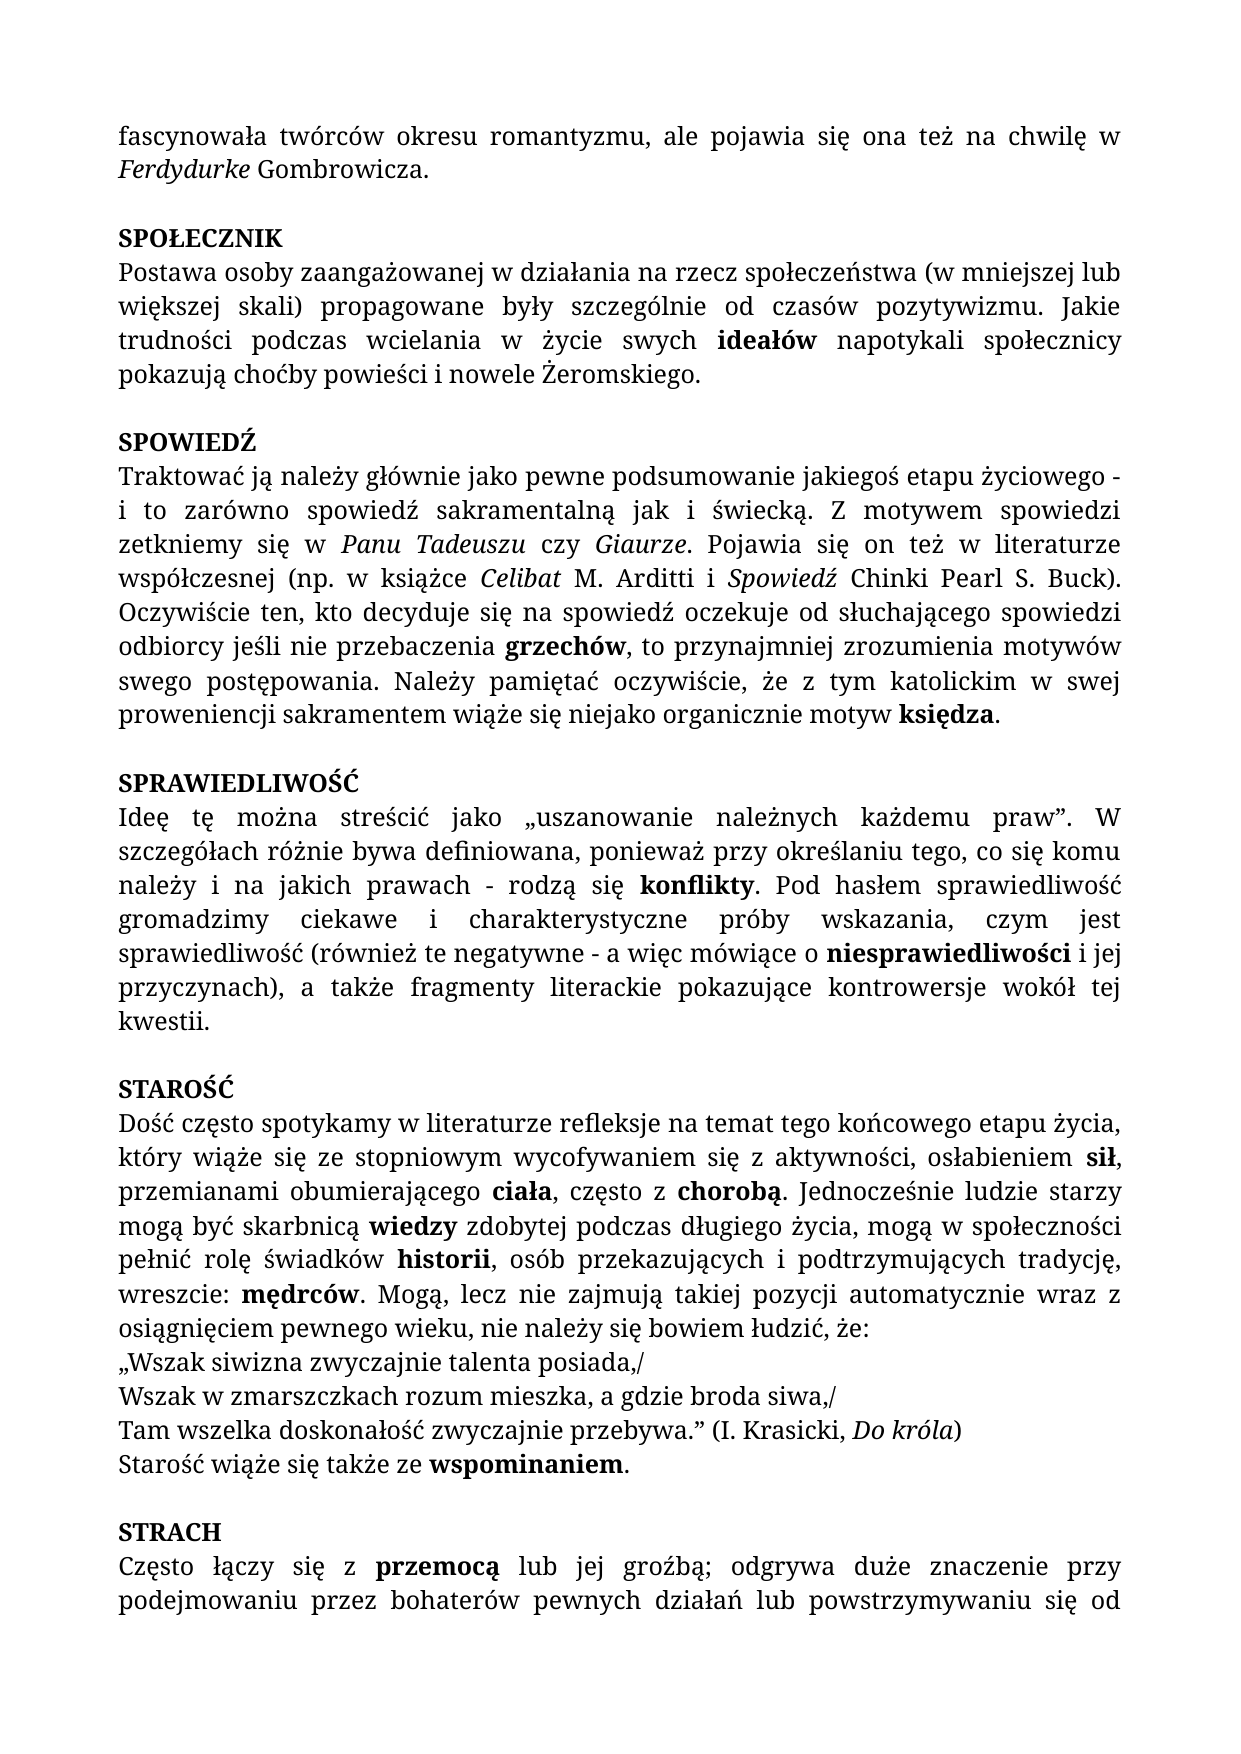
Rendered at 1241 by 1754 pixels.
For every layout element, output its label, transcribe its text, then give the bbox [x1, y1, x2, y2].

text STRACH [118, 1515, 1122, 1549]
text STAROŚĆ [118, 1072, 1122, 1106]
text Postawa osoby zaangażowanej w działania na rzecz społeczeństwa (w mniejszej lub większej skali) propagowane były szczególnie od czasów pozytywizmu. Jakie trudności podczas wcielania w życie swych ideałów napotykali społecznicy pokazują choćby powieści i nowele Żeromskiego. [118, 254, 1122, 391]
text Ideę tę można streścić jako „uszanowanie należnych każdemu praw”. W szczegółach różnie bywa definiowana, ponieważ przy określaniu tego, co się komu należy i na jakich prawach - rodzą się konflikty. Pod hasłem sprawiedliwość gromadzimy ciekawe i charakterystyczne próby wskazania, czym jest sprawiedliwość (również te negatywne - a więc mówiące o niesprawiedliwości i jej przyczynach), a także fragmenty literackie pokazujące kontrowersje wokół tej kwestii. [118, 799, 1122, 1038]
text SPOŁECZNIK [118, 220, 1122, 254]
text „Wszak siwizna zwyczajnie talenta posiada,/ [118, 1344, 1122, 1378]
text Wszak w zmarszczkach rozum mieszka, a gdzie broda siwa,/ [118, 1378, 1122, 1412]
text Dość często spotykamy w literaturze refleksje na temat tego końcowego etapu życia, który wiąże się ze stopniowym wycofywaniem się z aktywności, osłabieniem sił, przemianami obumierającego ciała, często z chorobą. Jednocześnie ludzie starzy mogą być skarbnicą wiedzy zdobytej podczas długiego życia, mogą w społeczności pełnić rolę świadków historii, osób przekazujących i podtrzymujących tradycję, wreszcie: mędrców. Mogą, lecz nie zajmują takiej pozycji automatycznie wraz z osiągnięciem pewnego wieku, nie należy się bowiem łudzić, że: [118, 1106, 1122, 1344]
text Traktować ją należy głównie jako pewne podsumowanie jakiegoś etapu życiowego - i to zarówno spowiedź sakramentalną jak i świecką. Z motywem spowiedzi zetkniemy się w Panu Tadeuszu czy Giaurze. Pojawia się on też w literaturze współczesnej (np. w książce Celibat M. Arditti i Spowiedź Chinki Pearl S. Buck). Oczywiście ten, kto decyduje się na spowiedź oczekuje od słuchającego spowiedzi odbiorcy jeśli nie przebaczenia grzechów, to przynajmniej zrozumienia motywów swego postępowania. Należy pamiętać oczywiście, że z tym katolickim w swej proweniencji sakramentem wiąże się niejako organicznie motyw księdza. [118, 459, 1122, 731]
text SPRAWIEDLIWOŚĆ [118, 765, 1122, 799]
text Tam wszelka doskonałość zwyczajnie przebywa.” (I. Krasicki, Do króla) [118, 1412, 1122, 1447]
text Często łączy się z przemocą lub jej groźbą; odgrywa duże znaczenie przy podejmowaniu przez bohaterów pewnych działań lub powstrzymywaniu się od [118, 1549, 1122, 1617]
text SPOWIEDŹ [118, 425, 1122, 459]
text fascynowała twórców okresu romantyzmu, ale pojawia się ona też na chwilę w Ferdydurke Gombrowicza. [118, 118, 1122, 186]
text Starość wiąże się także ze wspominaniem. [118, 1447, 1122, 1481]
